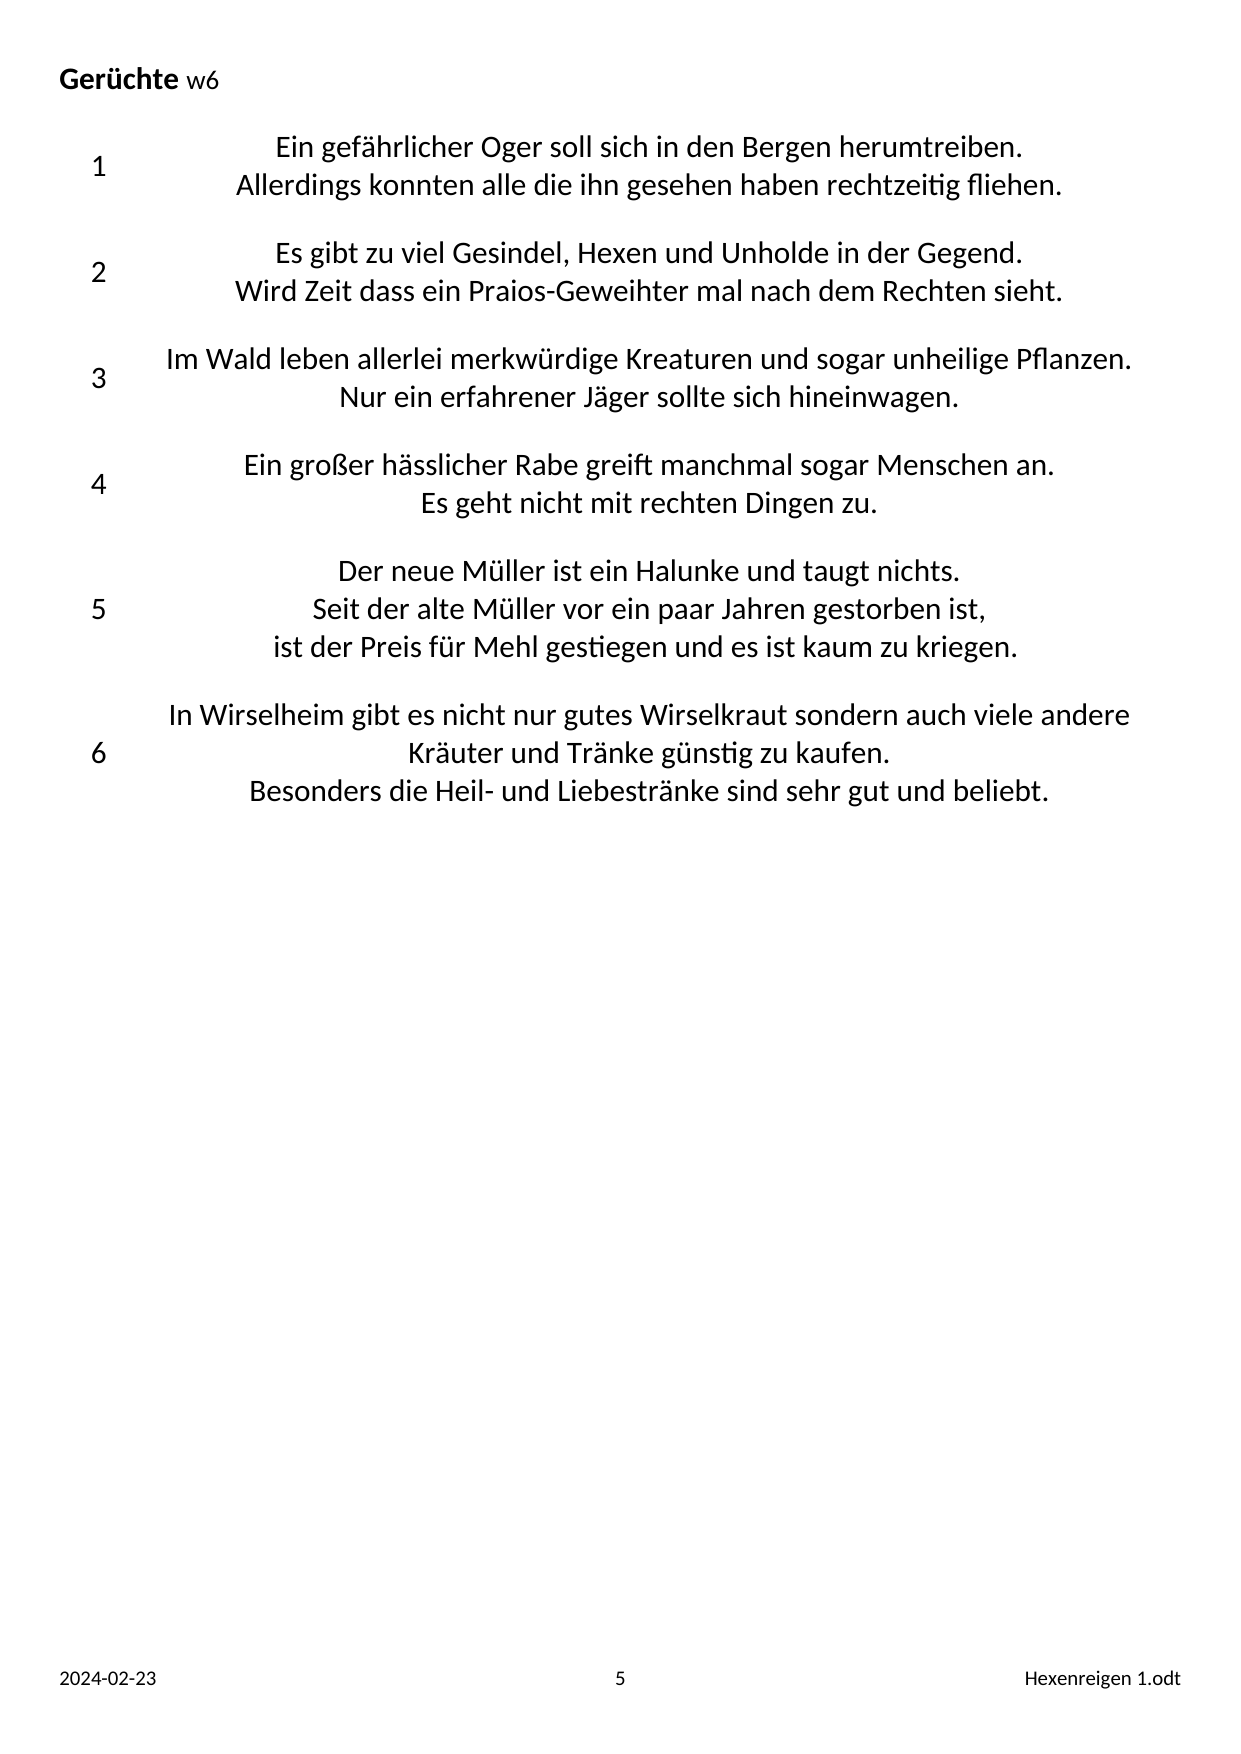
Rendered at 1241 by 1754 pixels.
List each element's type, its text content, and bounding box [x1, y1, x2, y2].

text Gerüchte w6 [59, 59, 1181, 97]
table_cell Im Wald leben allerlei merkwürdige Kreaturen und sogar unheilige Pflanzen. Nur ein erfahrener Jäger sollte sich hineinwagen. [118, 324, 1181, 430]
table_cell 5 [59, 536, 118, 680]
table_cell 6 [59, 680, 118, 824]
table_cell Ein großer hässlicher Rabe greift manchmal sogar Menschen an. Es geht nicht mit rechten Dingen zu. [118, 430, 1181, 536]
table_cell Es gibt zu viel Gesindel, Hexen und Unholde in der Gegend. Wird Zeit dass ein Praios-Geweihter mal nach dem Rechten sieht. [118, 218, 1181, 324]
table_header 1 [59, 113, 118, 218]
table_cell In Wirselheim gibt es nicht nur gutes Wirselkraut sondern auch viele andere Kräuter und Tränke günstig zu kaufen. Besonders die Heil- und Liebestränke sind sehr gut und beliebt. [118, 680, 1181, 824]
table_cell 3 [59, 324, 118, 430]
table_cell 4 [59, 430, 118, 536]
table_cell 2 [59, 218, 118, 324]
table_cell Der neue Müller ist ein Halunke und taugt nichts. Seit der alte Müller vor ein paar Jahren gestorben ist, ist der Preis für Mehl gestiegen und es ist kaum zu kriegen. [118, 536, 1181, 680]
table_header Ein gefährlicher Oger soll sich in den Bergen herumtreiben. Allerdings konnten alle die ihn gesehen haben rechtzeitig fliehen. [118, 113, 1181, 218]
